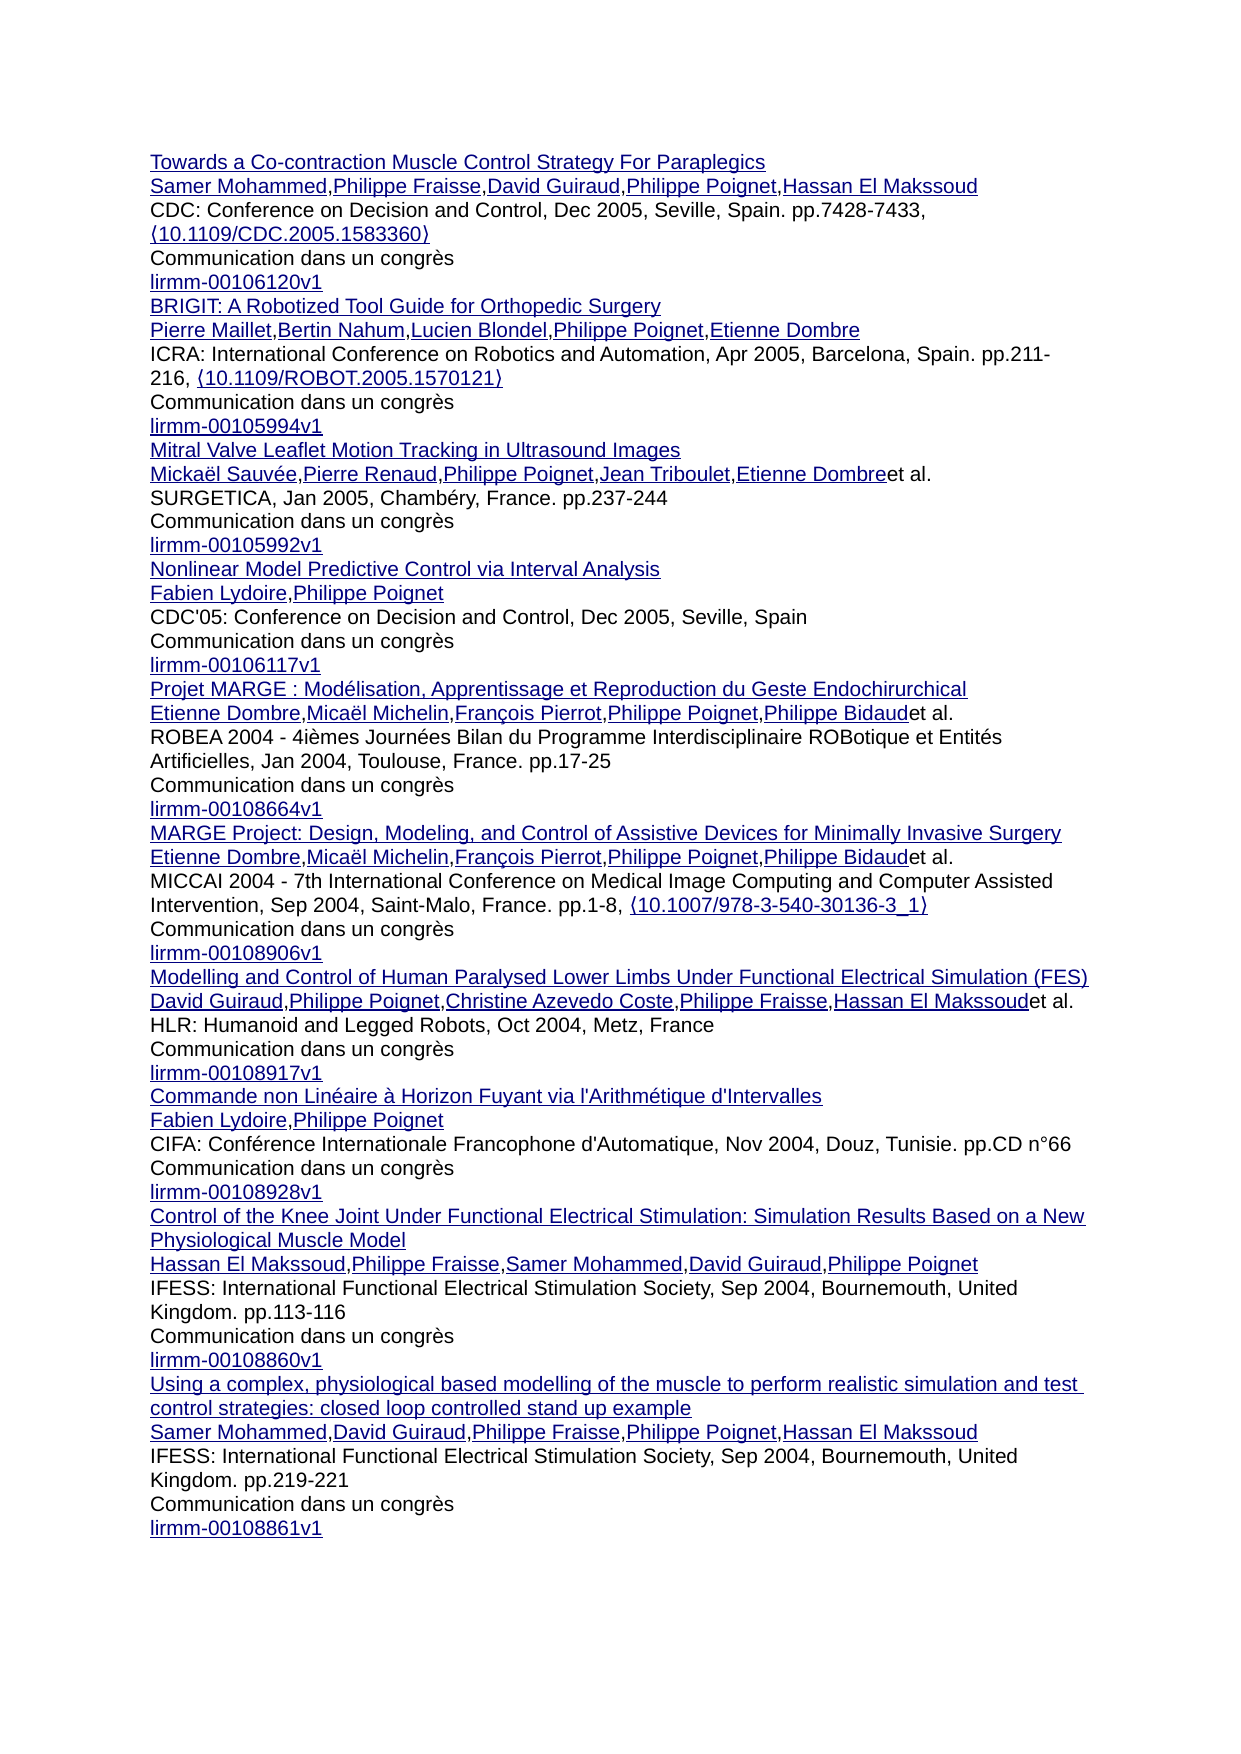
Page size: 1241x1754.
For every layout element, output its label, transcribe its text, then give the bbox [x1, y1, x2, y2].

table_cell Mitral Valve Leaflet Motion Tracking in Ultrasound Images Mickaël Sauvée,Pierre Renaud,Philippe Poignet,Jean Triboulet,Etienne Dombreet al. SURGETICA, Jan 2005, Chambéry, France. pp.237-244 Communication dans un congrès lirmm-00105992v1 [150, 438, 1090, 557]
table_cell MARGE Project: Design, Modeling, and Control of Assistive Devices for Minimally Invasive Surgery Etienne Dombre,Micaël Michelin,François Pierrot,Philippe Poignet,Philippe Bidaudet al. MICCAI 2004 - 7th International Conference on Medical Image Computing and Computer Assisted Intervention, Sep 2004, Saint-Malo, France. pp.1-8, ⟨10.1007/978-3-540-30136-3_1⟩ Communication dans un congrès lirmm-00108906v1 [150, 821, 1090, 964]
table_cell Commande non Linéaire à Horizon Fuyant via l'Arithmétique d'Intervalles Fabien Lydoire,Philippe Poignet CIFA: Conférence Internationale Francophone d'Automatique, Nov 2004, Douz, Tunisie. pp.CD n°66 Communication dans un congrès lirmm-00108928v1 [150, 1084, 1090, 1204]
table_cell BRIGIT: A Robotized Tool Guide for Orthopedic Surgery Pierre Maillet,Bertin Nahum,Lucien Blondel,Philippe Poignet,Etienne Dombre ICRA: International Conference on Robotics and Automation, Apr 2005, Barcelona, Spain. pp.211-216, ⟨10.1109/ROBOT.2005.1570121⟩ Communication dans un congrès lirmm-00105994v1 [150, 294, 1090, 437]
table_cell Projet MARGE : Modélisation, Apprentissage et Reproduction du Geste Endochirurchical Etienne Dombre,Micaël Michelin,François Pierrot,Philippe Poignet,Philippe Bidaudet al. ROBEA 2004 - 4ièmes Journées Bilan du Programme Interdisciplinaire ROBotique et Entités Artificielles, Jan 2004, Toulouse, France. pp.17-25 Communication dans un congrès lirmm-00108664v1 [150, 677, 1090, 821]
table_cell Towards a Co-contraction Muscle Control Strategy For Paraplegics Samer Mohammed,Philippe Fraisse,David Guiraud,Philippe Poignet,Hassan El Makssoud CDC: Conference on Decision and Control, Dec 2005, Seville, Spain. pp.7428-7433, ⟨10.1109/CDC.2005.1583360⟩ Communication dans un congrès lirmm-00106120v1 [150, 150, 1090, 294]
table_cell Nonlinear Model Predictive Control via Interval Analysis Fabien Lydoire,Philippe Poignet CDC'05: Conference on Decision and Control, Dec 2005, Seville, Spain Communication dans un congrès lirmm-00106117v1 [150, 557, 1090, 677]
table_cell Modelling and Control of Human Paralysed Lower Limbs Under Functional Electrical Simulation (FES) David Guiraud,Philippe Poignet,Christine Azevedo Coste,Philippe Fraisse,Hassan El Makssoudet al. HLR: Humanoid and Legged Robots, Oct 2004, Metz, France Communication dans un congrès lirmm-00108917v1 [150, 965, 1090, 1084]
table_cell Control of the Knee Joint Under Functional Electrical Stimulation: Simulation Results Based on a New Physiological Muscle Model Hassan El Makssoud,Philippe Fraisse,Samer Mohammed,David Guiraud,Philippe Poignet IFESS: International Functional Electrical Stimulation Society, Sep 2004, Bournemouth, United Kingdom. pp.113-116 Communication dans un congrès lirmm-00108860v1 [150, 1204, 1090, 1372]
table_cell Using a complex, physiological based modelling of the muscle to perform realistic simulation and test control strategies: closed loop controlled stand up example Samer Mohammed,David Guiraud,Philippe Fraisse,Philippe Poignet,Hassan El Makssoud IFESS: International Functional Electrical Stimulation Society, Sep 2004, Bournemouth, United Kingdom. pp.219-221 Communication dans un congrès lirmm-00108861v1 [150, 1372, 1090, 1539]
